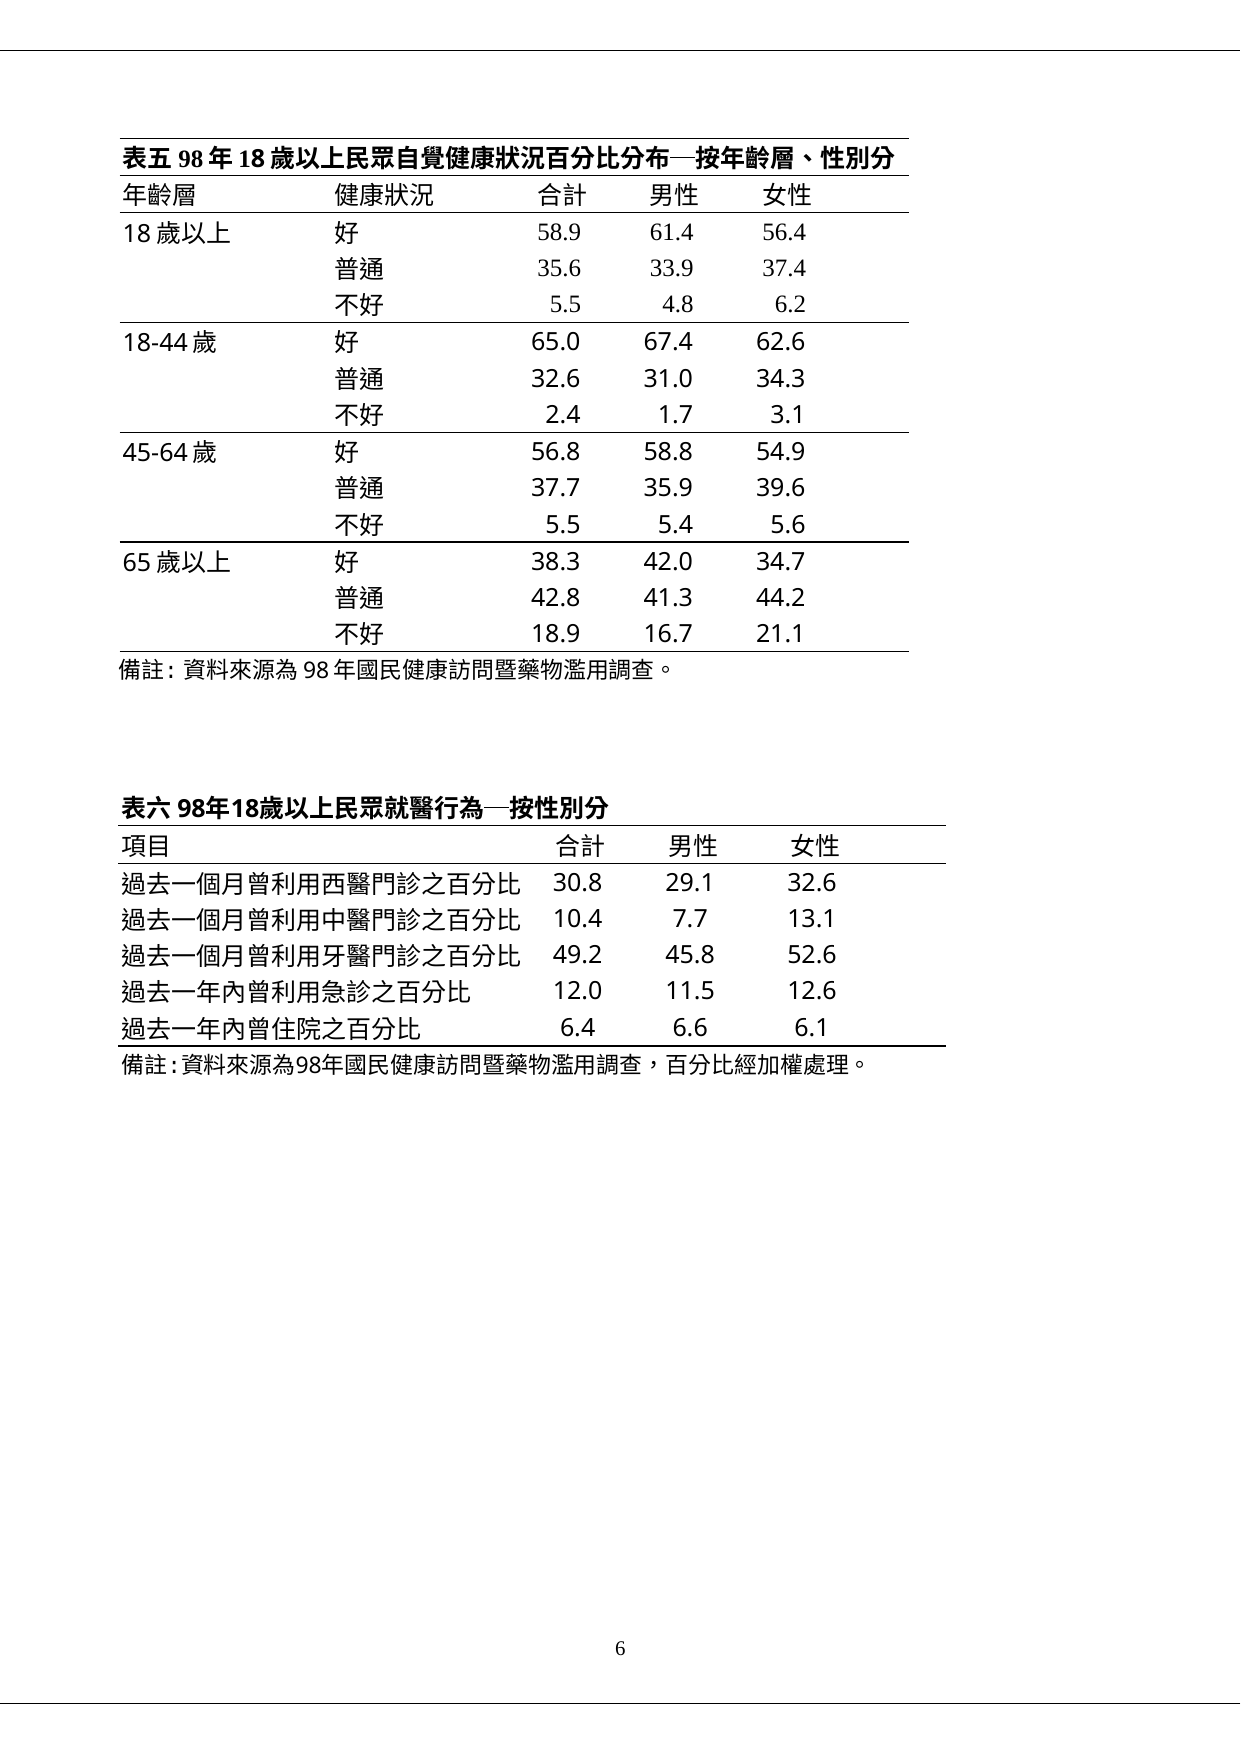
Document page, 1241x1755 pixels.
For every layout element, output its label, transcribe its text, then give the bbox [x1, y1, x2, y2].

table_header 表五 98年18歲以上民眾自覺健康狀況百分比分布─按年齡層、性別分 [120, 139, 908, 175]
table_cell 普通 [331, 359, 459, 395]
table_cell 10.4 [534, 900, 627, 937]
table_cell 62.6 [702, 323, 815, 359]
table_cell 33.9 [590, 249, 702, 286]
table_cell 42.0 [590, 543, 702, 579]
table_cell 45-64歲 [120, 433, 331, 469]
table_cell 好 [331, 543, 459, 579]
table_cell 29.1 [628, 864, 759, 900]
table_cell 34.7 [702, 543, 815, 579]
table_cell 67.4 [590, 323, 702, 359]
table_cell 合計 [459, 176, 590, 212]
table_cell [120, 395, 331, 432]
table_cell [815, 433, 908, 469]
table_cell 3.1 [702, 395, 815, 432]
table_cell 16.7 [590, 615, 702, 651]
table_cell 52.6 [759, 937, 871, 973]
table_cell 男性 [628, 826, 759, 863]
table_cell 不好 [331, 395, 459, 432]
table_cell [815, 213, 908, 249]
table_cell 12.6 [759, 973, 871, 1009]
table_cell 44.2 [702, 579, 815, 615]
table_cell 男性 [590, 176, 702, 212]
table_cell 女性 [702, 176, 815, 212]
table_cell 13.1 [759, 900, 871, 937]
table_cell 過去一個月曾利用中醫門診之百分比 [118, 900, 534, 937]
table_cell 41.3 [590, 579, 702, 615]
table_cell 健康狀況 [331, 176, 459, 212]
table_cell [120, 505, 331, 541]
table_cell 30.8 [534, 864, 627, 900]
table_cell 備註:資料來源為98年國民健康訪問暨藥物濫用調查，百分比經加權處理。 [118, 1047, 946, 1080]
table_cell 普通 [331, 469, 459, 505]
table_cell 31.0 [590, 359, 702, 395]
table_cell 項目 [118, 826, 534, 863]
table_cell 7.7 [628, 900, 759, 937]
table_cell 不好 [331, 505, 459, 541]
table_cell 18歲以上 [120, 213, 331, 249]
table_cell 5.5 [459, 505, 590, 541]
table_cell [815, 543, 908, 579]
table_cell 不好 [331, 286, 459, 322]
table_cell 普通 [331, 579, 459, 615]
table_cell 18-44歲 [120, 323, 331, 359]
table_cell [815, 359, 908, 395]
table_cell 6.1 [759, 1009, 871, 1045]
table_cell 1.7 [590, 395, 702, 432]
table_cell 6.4 [534, 1009, 627, 1045]
table_cell [815, 579, 908, 615]
table_cell 11.5 [628, 973, 759, 1009]
table_cell [120, 286, 331, 322]
table_cell 61.4 [590, 213, 702, 249]
table_cell [815, 249, 908, 286]
table_cell 好 [331, 433, 459, 469]
table_cell 45.8 [628, 937, 759, 973]
table_cell 過去一年內曾利用急診之百分比 [118, 973, 534, 1009]
table_cell [871, 864, 946, 900]
table_cell [871, 826, 946, 863]
table_cell 18.9 [459, 615, 590, 651]
table_cell 12.0 [534, 973, 627, 1009]
table_cell 35.6 [459, 249, 590, 286]
table_cell [871, 937, 946, 973]
table_cell 女性 [759, 826, 871, 863]
table_cell 普通 [331, 249, 459, 286]
table_cell 56.4 [702, 213, 815, 249]
table_cell [871, 973, 946, 1009]
table_cell [120, 579, 331, 615]
table_cell 34.3 [702, 359, 815, 395]
table_cell [815, 176, 908, 212]
table_cell 好 [331, 213, 459, 249]
table_cell 49.2 [534, 937, 627, 973]
table_cell [120, 469, 331, 505]
table_cell 37.7 [459, 469, 590, 505]
table_cell [120, 249, 331, 286]
table_header 表六 98年18歲以上民眾就醫行為─按性別分 [118, 789, 946, 825]
table_cell 5.5 [459, 286, 590, 322]
table_cell 42.8 [459, 579, 590, 615]
table_cell 32.6 [759, 864, 871, 900]
text 備註: 資料來源為98年國民健康訪問暨藥物濫用調查。 [118, 652, 1122, 686]
table_cell 39.6 [702, 469, 815, 505]
table_cell 37.4 [702, 249, 815, 286]
table_cell 54.9 [702, 433, 815, 469]
table_cell 21.1 [702, 615, 815, 651]
table_cell 5.6 [702, 505, 815, 541]
table_cell [815, 505, 908, 541]
table_cell 過去一年內曾住院之百分比 [118, 1009, 534, 1045]
table_cell [120, 615, 331, 651]
table_cell 35.9 [590, 469, 702, 505]
table_cell [120, 359, 331, 395]
table_cell 6.2 [702, 286, 815, 322]
table_cell 年齡層 [120, 176, 331, 212]
table_cell 過去一個月曾利用西醫門診之百分比 [118, 864, 534, 900]
table_cell [815, 286, 908, 322]
table_cell 58.9 [459, 213, 590, 249]
table_cell 過去一個月曾利用牙醫門診之百分比 [118, 937, 534, 973]
table_cell 不好 [331, 615, 459, 651]
table_cell 38.3 [459, 543, 590, 579]
table_cell [871, 900, 946, 937]
table_cell 58.8 [590, 433, 702, 469]
table_cell 32.6 [459, 359, 590, 395]
table_cell [815, 323, 908, 359]
table_cell [815, 615, 908, 651]
table_cell 5.4 [590, 505, 702, 541]
table_cell 4.8 [590, 286, 702, 322]
table_cell 合計 [534, 826, 627, 863]
table_cell 65.0 [459, 323, 590, 359]
table_cell 好 [331, 323, 459, 359]
table_cell [815, 469, 908, 505]
table_cell 56.8 [459, 433, 590, 469]
table_cell [815, 395, 908, 432]
table_cell 65歲以上 [120, 543, 331, 579]
table_cell 2.4 [459, 395, 590, 432]
table_cell [871, 1009, 946, 1045]
table_cell 6.6 [628, 1009, 759, 1045]
